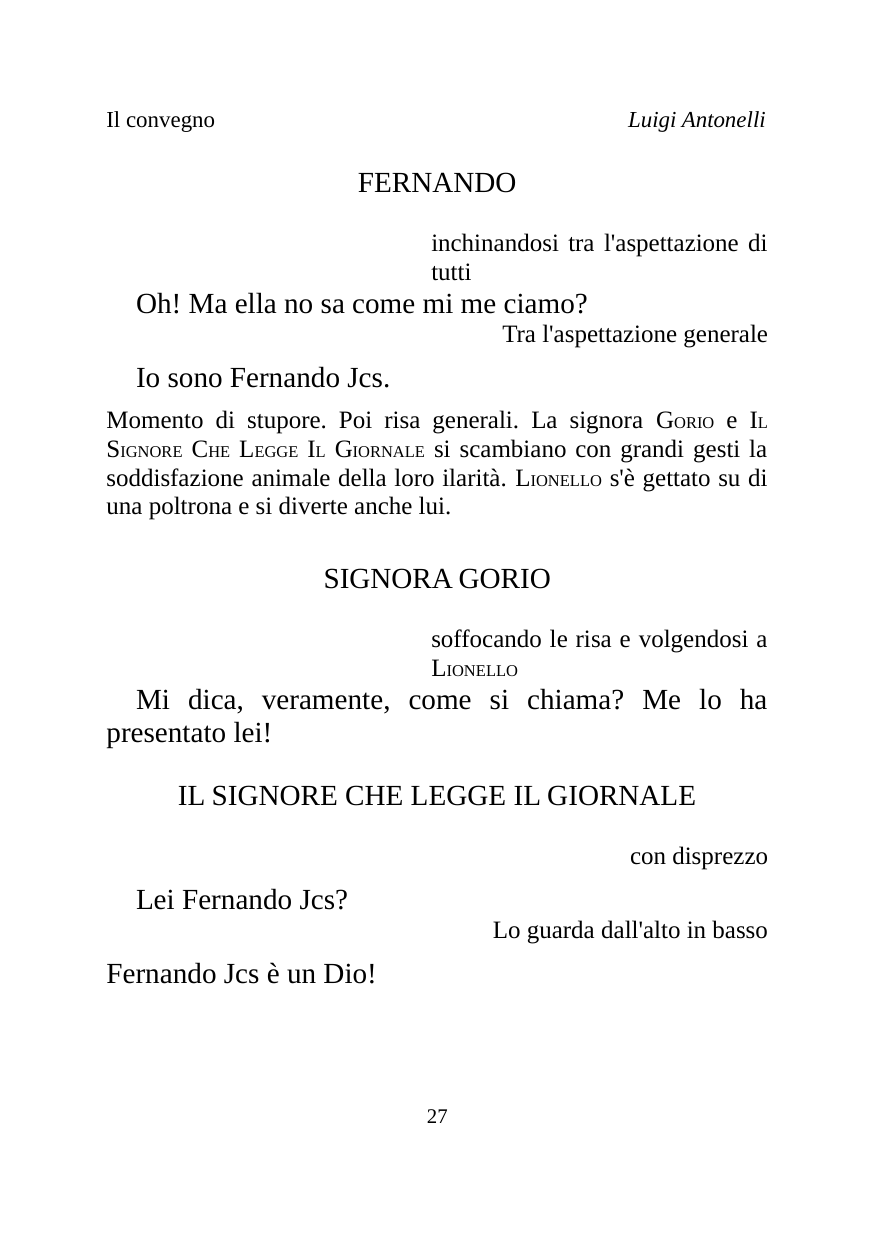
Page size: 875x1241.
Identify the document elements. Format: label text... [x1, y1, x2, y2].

text inchinandosi tra l'aspettazione di tutti [431, 228, 768, 286]
text Momento di stupore. Poi risa generali. La signora Gorio e Il Signore Che Legge Il Giornale si scambiano con grandi gesti la soddisfazione animale della loro ilarità. Lionello s'è gettato su di una poltrona e si diverte anche lui. [106, 405, 768, 520]
text Io sono Fernando Jcs. [106, 360, 768, 393]
text Lei Fernando Jcs? [106, 882, 768, 916]
text Tra l'aspettazione generale [431, 319, 768, 348]
text SIGNORA GORIO [106, 561, 768, 595]
text FERNANDO [106, 165, 768, 199]
text Lo guarda dall'alto in basso [431, 916, 768, 944]
text con disprezzo [431, 841, 768, 870]
text IL SIGNORE CHE LEGGE IL GIORNALE [106, 778, 768, 812]
text Fernando Jcs è un Dio! [106, 956, 768, 989]
text Oh! Ma ella no sa come mi me ciamo? [106, 286, 768, 319]
text Mi dica, veramente, come si chiama? Me lo ha presentato lei! [106, 682, 768, 749]
text soffocando le risa e volgendosi a Lionello [431, 624, 768, 682]
